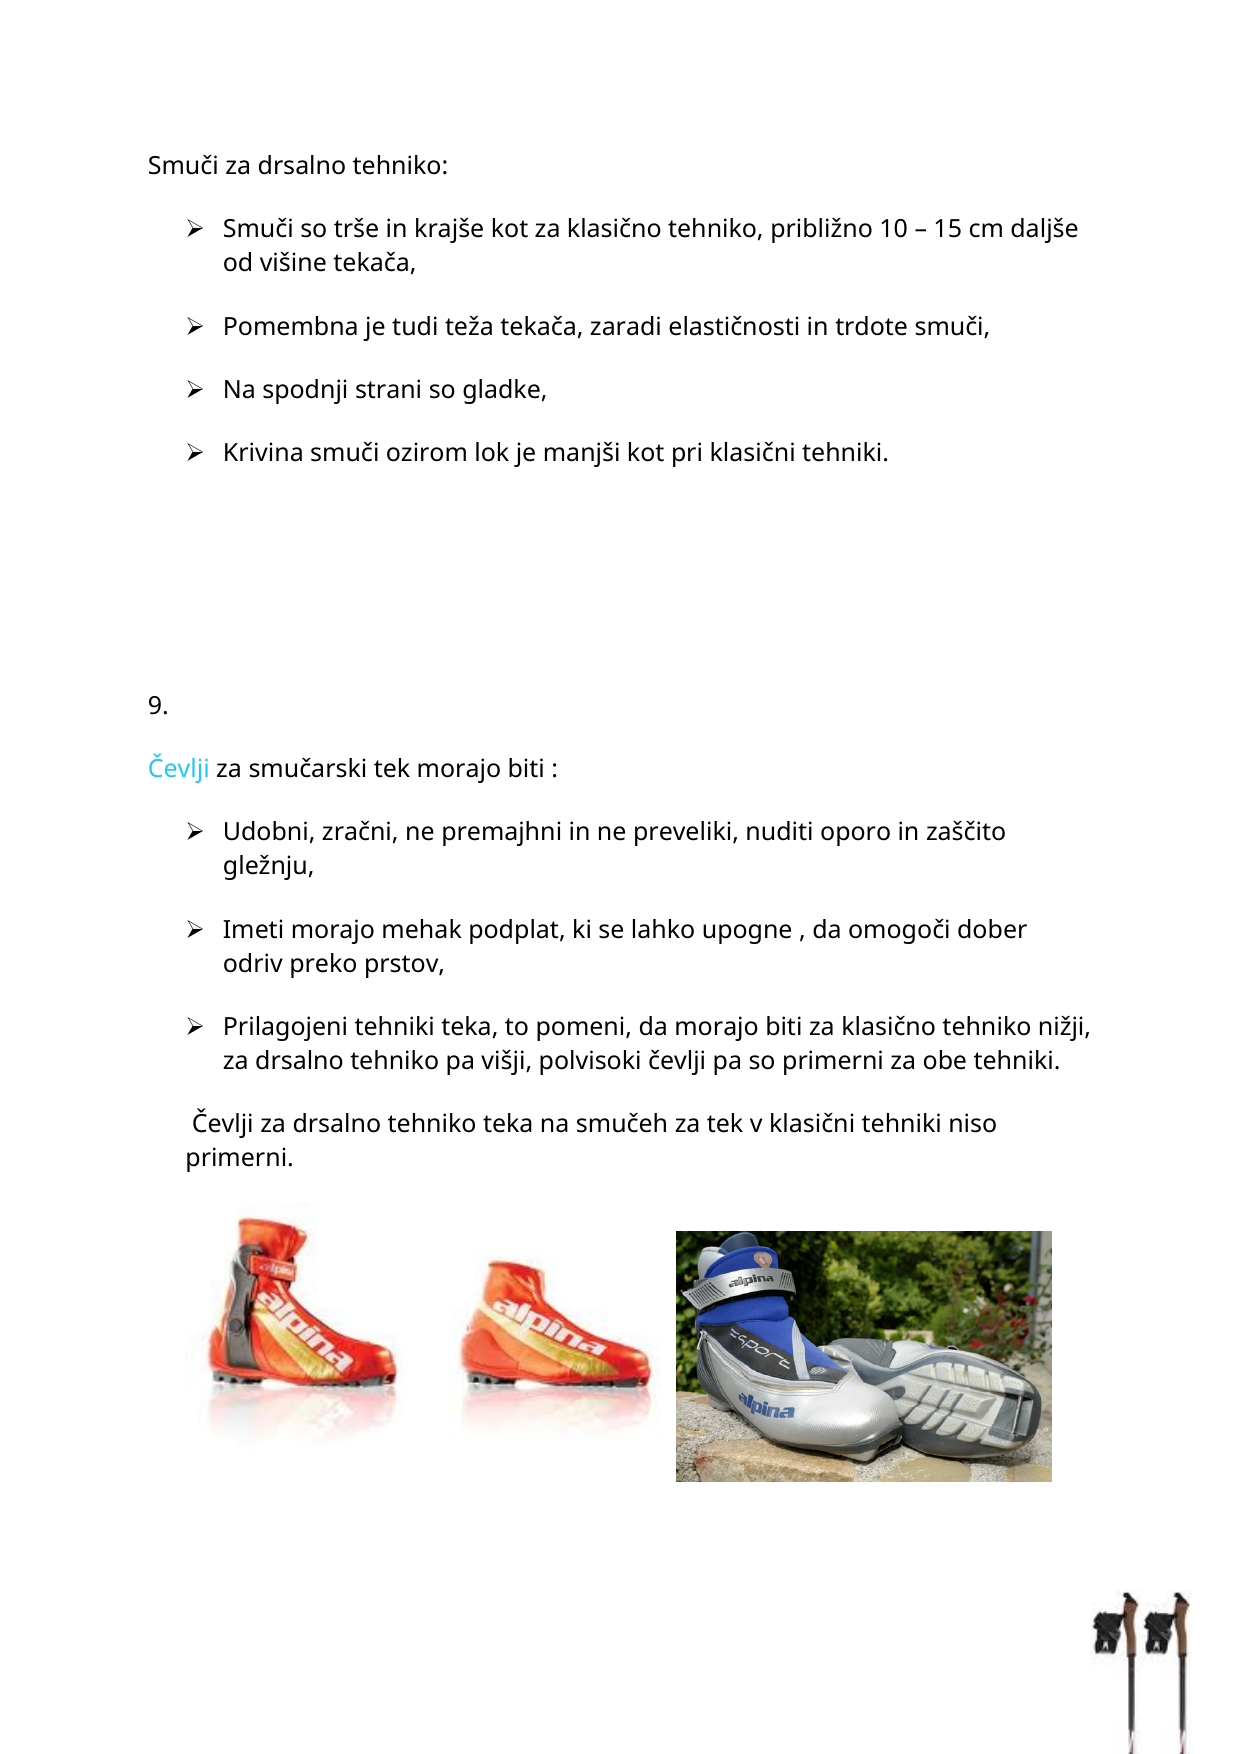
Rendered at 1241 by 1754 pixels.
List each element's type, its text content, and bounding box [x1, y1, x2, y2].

list Prilagojeni tehniki teka, to pomeni, da morajo biti za klasično tehniko nižji, za drsalno tehniko pa višji, polvisoki čevlji pa so primerni za obe tehniki. [185, 1008, 1093, 1077]
picture [185, 1203, 1052, 1482]
list Udobni, zračni, ne premajhni in ne preveliki, nuditi oporo in zaščito gležnju, [185, 814, 1093, 882]
list Smuči so trše in krajše kot za klasično tehniko, približno 10 – 15 cm daljše od višine tekača, [185, 211, 1093, 279]
text 9. [148, 687, 1093, 722]
text Čevlji za smučarski tek morajo biti : [148, 751, 1093, 785]
picture [1091, 1590, 1193, 1754]
list Krivina smuči ozirom lok je manjši kot pri klasični tehniki. [185, 434, 1093, 469]
list Na spodnji strani so gladke, [185, 371, 1093, 405]
list Imeti morajo mehak podplat, ki se lahko upogne , da omogoči dober odriv preko prstov, [185, 911, 1093, 979]
text Čevlji za drsalno tehniko teka na smučeh za tek v klasični tehniki niso primerni. [185, 1106, 1093, 1174]
list Pomembna je tudi teža tekača, zaradi elastičnosti in trdote smuči, [185, 308, 1093, 342]
text Smuči za drsalno tehniko: [148, 148, 1093, 182]
